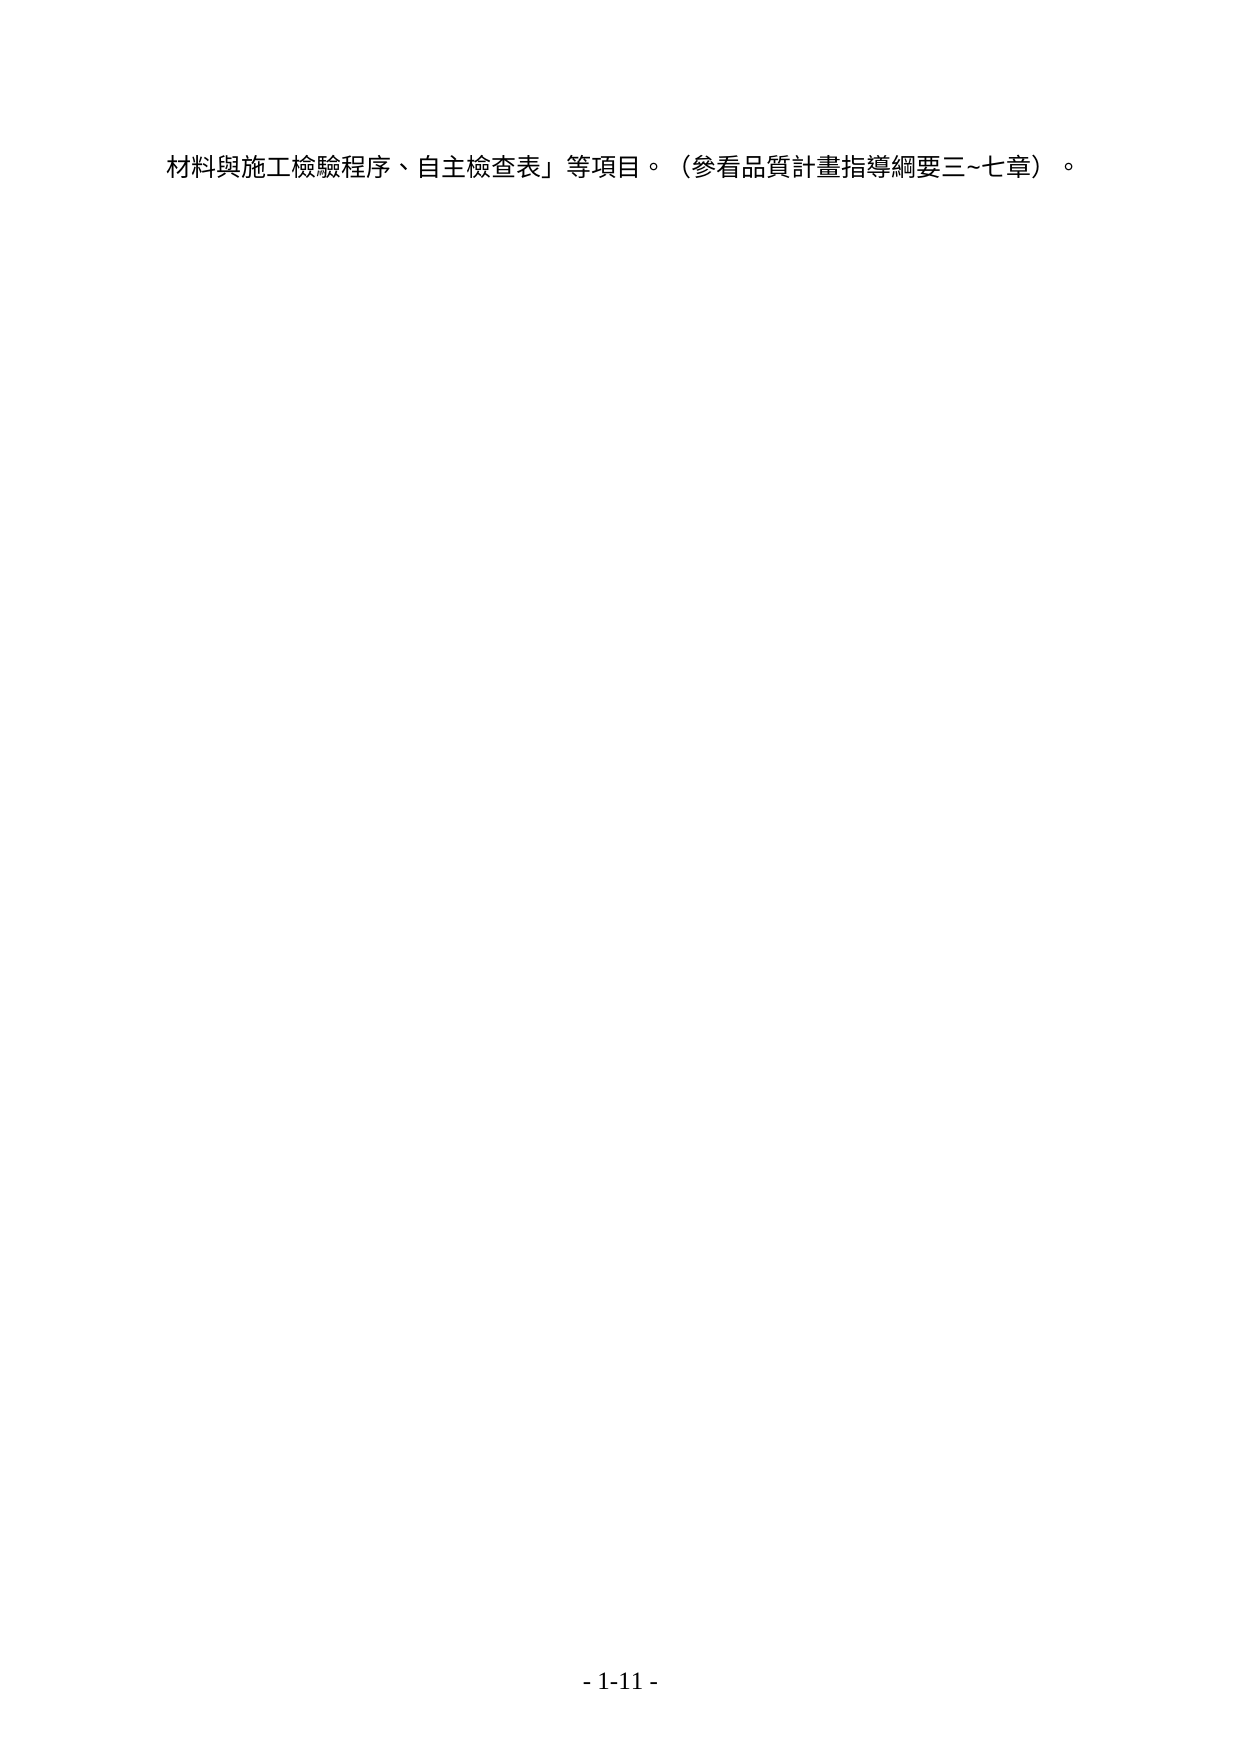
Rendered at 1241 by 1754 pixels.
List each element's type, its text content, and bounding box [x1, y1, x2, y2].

text 材料與施工檢驗程序、自主檢查表」等項目。（參看品質計畫指導綱要三~七章）。 [148, 148, 1092, 184]
